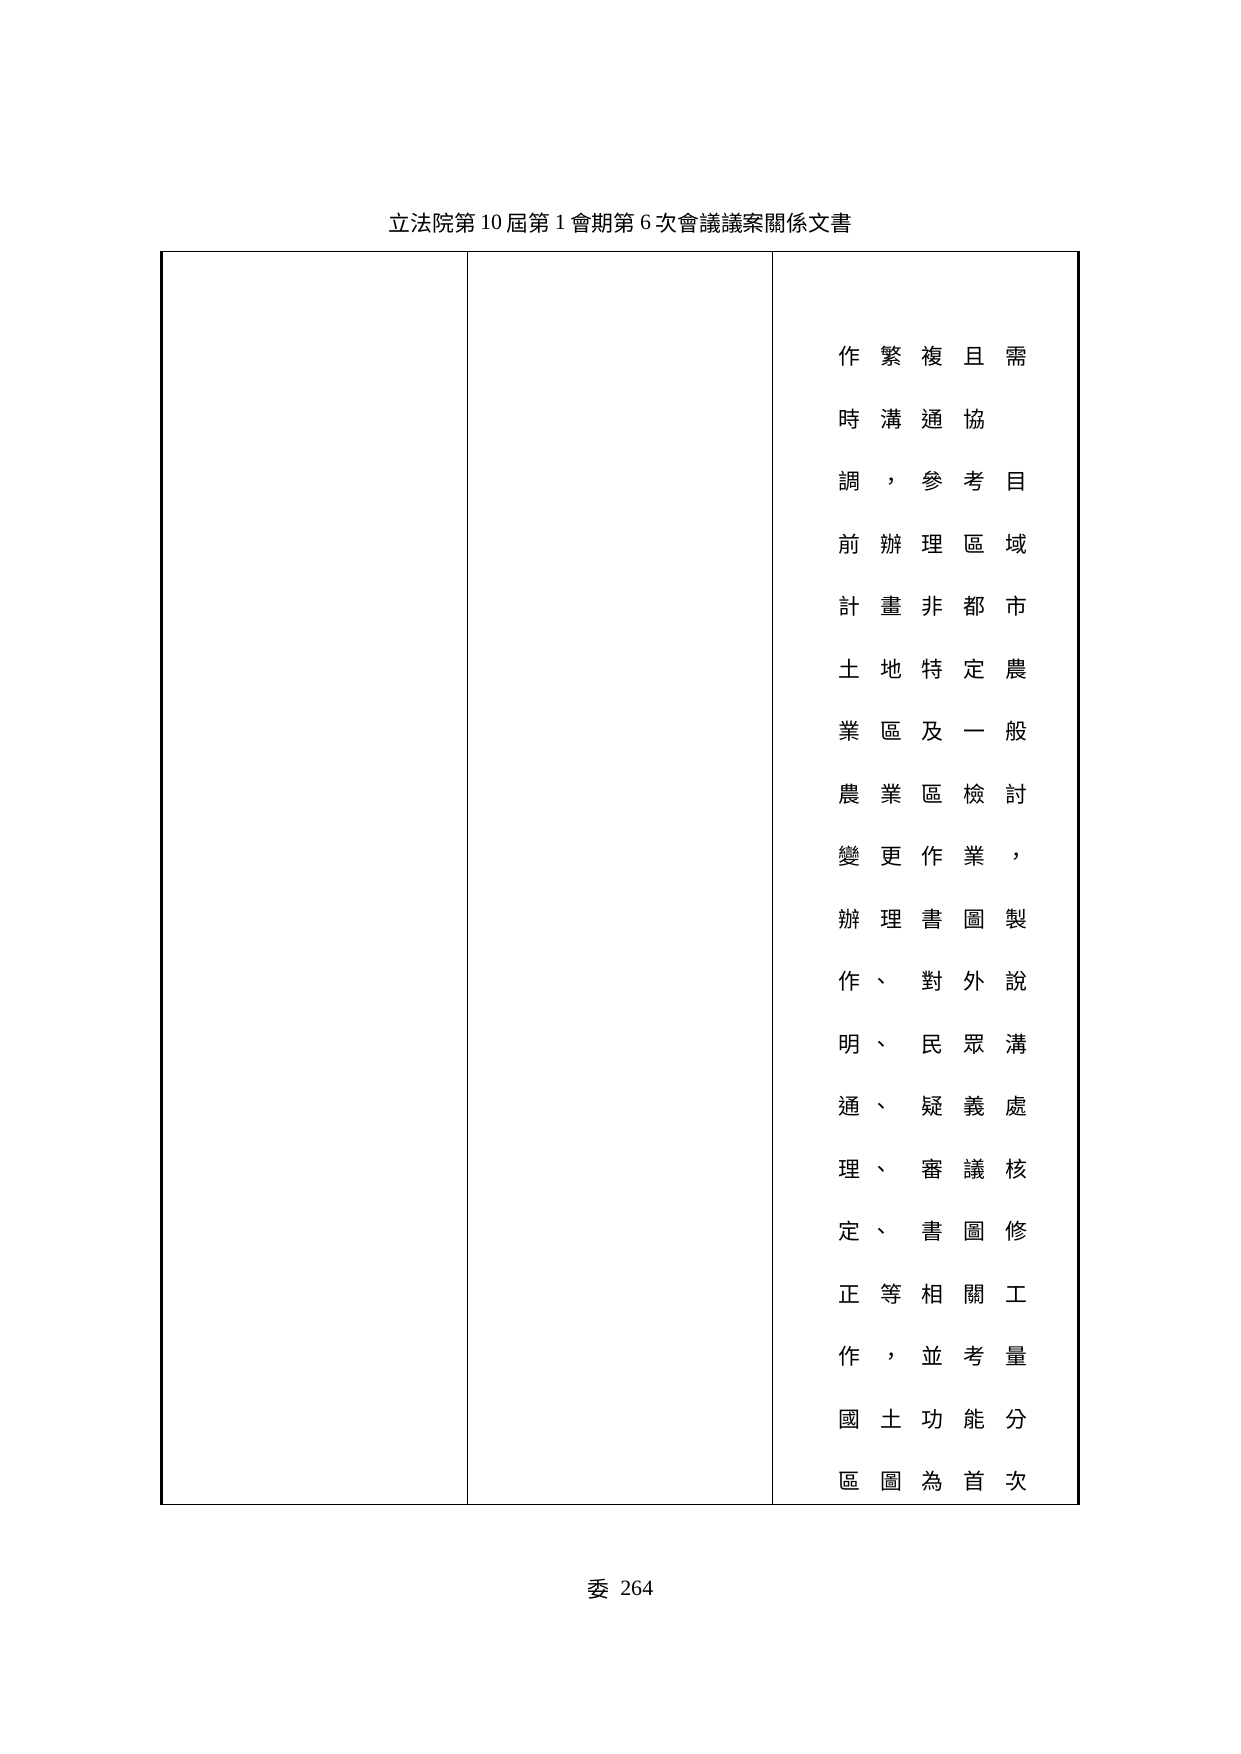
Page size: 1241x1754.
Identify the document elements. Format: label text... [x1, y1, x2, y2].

table_cell [468, 252, 772, 1504]
table_cell 作繁複且需時溝通協調，參考目前辦理區域計畫非都市土地特定農業區及一般農業區檢討變更作業，辦理書圖製作、對外說明、民眾溝通、疑義處理、審議核定、書圖修正等相關工作，並考量國土功能分區圖為首次 [773, 252, 1077, 1504]
table_cell [163, 252, 467, 1504]
